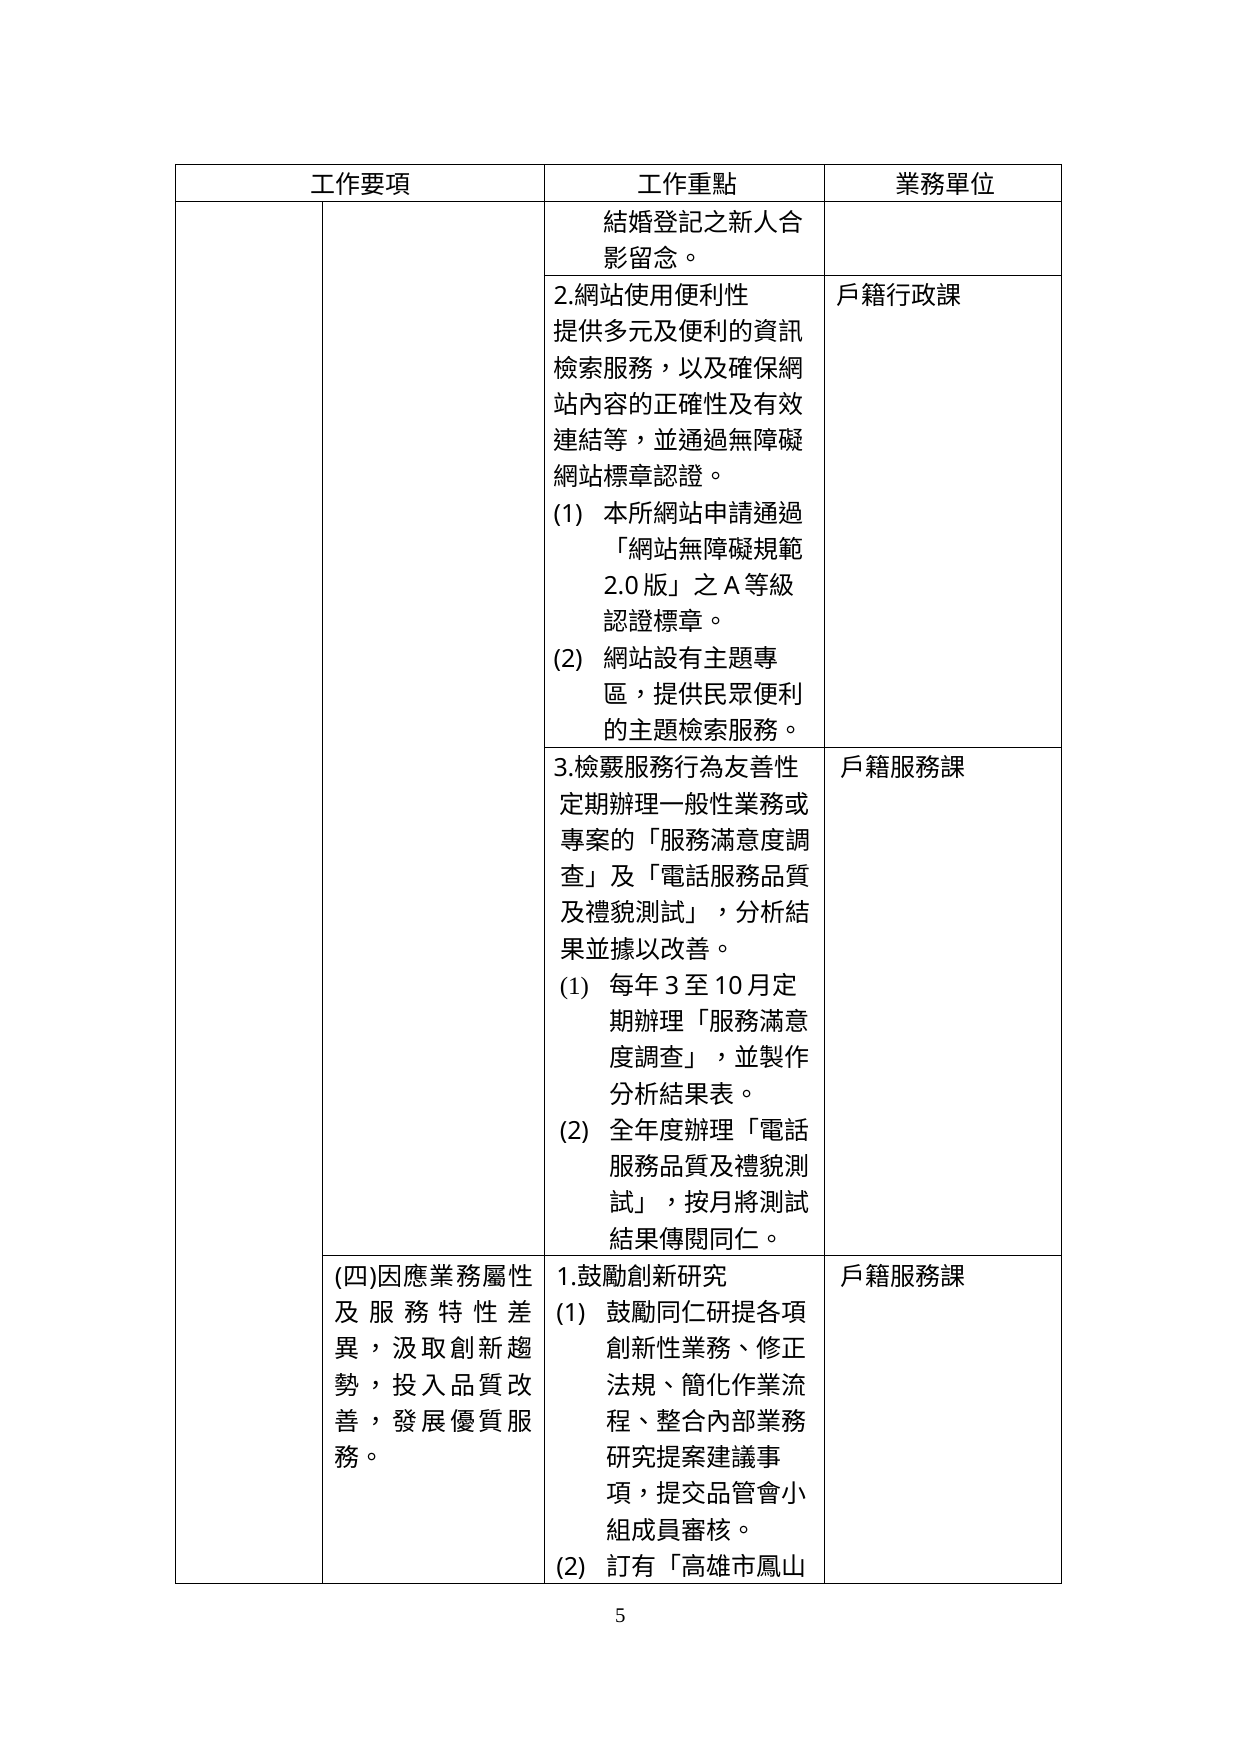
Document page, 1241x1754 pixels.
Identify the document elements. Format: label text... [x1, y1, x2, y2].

table_cell 1.服務設施合宜程度 設置綜合受理櫃台，提供單一窗口服務。 設置「愛心親善櫃台」提供年邁、身心障礙、懷孕婦女及攜帶嬰幼兒者優先辦理之服務。 民眾書寫區提供書寫範例。 營造雙語洽公環境，服務項目、服務人員姓名、服務動線，設置中英文對照標示。 設置母嬰親善停車位。 設置民眾等候區、免費上網觀景區，提供飲水設備、政府文宣及書報雜誌等供民眾索取或閱覽。 設置多功能廁所，營造性別友善環境。 營造無障礙空間，1樓設置無障礙斜坡道、電梯、影像呼速得等服務。 設置哺集乳室。 設置新人拍照區，結婚登記之新人合 影留念。 [545, 202, 824, 274]
table_cell [825, 202, 1061, 274]
table_cell [176, 202, 322, 1583]
table_cell [323, 202, 544, 1255]
table_header 工作重點 [545, 165, 824, 201]
table_cell 戶籍服務課 [825, 748, 1061, 1255]
table_header 工作要項 [176, 165, 544, 201]
table_cell (四)因應業務屬性及服務特性差異，汲取創新趨勢，投入品質改善，發展優質服務。 [323, 1256, 544, 1583]
table_cell 3.檢覈服務行為友善性 定期辦理一般性業務或專案的「服務滿意度調查」及「電話服務品質及禮貌測試」，分析結果並據以改善。 每年3至10月定期辦理「服務滿意度調查」，並製作分析結果表。 全年度辦理「電話服務品質及禮貌測試」，按月將測試結果傳閱同仁。 [545, 748, 824, 1255]
table_cell 2.網站使用便利性 提供多元及便利的資訊檢索服務，以及確保網站內容的正確性及有效連結等，並通過無障礙網站標章認證。 本所網站申請通過「網站無障礙規範2.0版」之A等級認證標章。 網站設有主題專區，提供民眾便利的主題檢索服務。 [545, 276, 824, 747]
table_cell 戶籍行政課 [825, 276, 1061, 747]
table_cell 1.鼓勵創新研究 鼓勵同仁研提各項創新性業務、修正法規、簡化作業流程、整合內部業務研究提案建議事項，提交品管會小組成員審核。 訂有「高雄市鳳山區第二戶政事務所獎勵績優員工實施計畫」，獎勵表現績優人員，以提升士氣。 [545, 1256, 824, 1583]
table_header 業務單位 [825, 165, 1061, 201]
table_cell 戶籍服務課 [825, 1256, 1061, 1583]
